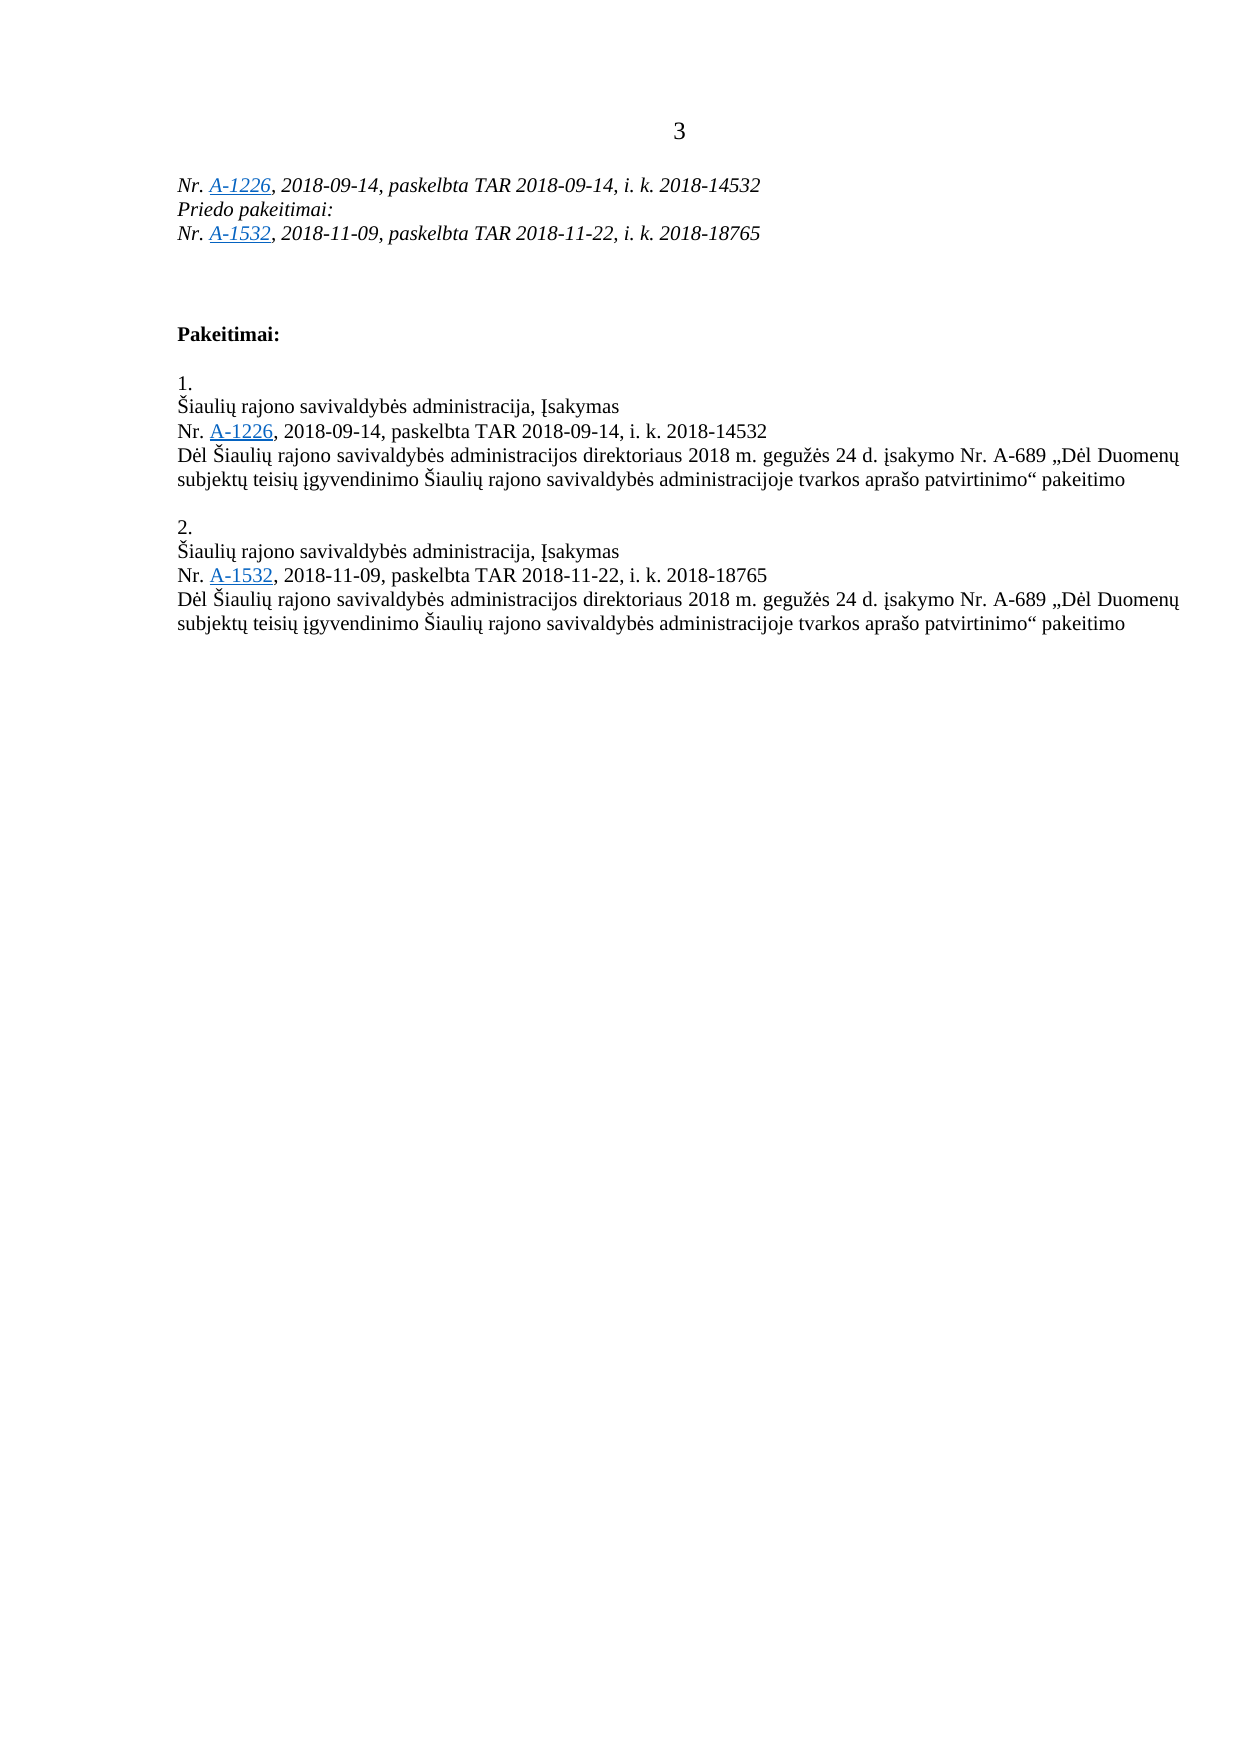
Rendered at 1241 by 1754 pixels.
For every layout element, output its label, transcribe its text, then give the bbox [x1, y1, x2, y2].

text Priedo pakeitimai: [177, 197, 1182, 221]
text Šiaulių rajono savivaldybės administracija, Įsakymas [177, 394, 1182, 418]
text Pakeitimai: [177, 322, 1182, 346]
text Nr. A-1532, 2018-11-09, paskelbta TAR 2018-11-22, i. k. 2018-18765 [177, 221, 1182, 245]
text Dėl Šiaulių rajono savivaldybės administracijos direktoriaus 2018 m. gegužės 24 d. įsakymo Nr. A-689 „Dėl Duomenų subjektų teisių įgyvendinimo Šiaulių rajono savivaldybės administracijoje tvarkos aprašo patvirtinimo“ pakeitimo [177, 443, 1182, 491]
text Nr. A-1226, 2018-09-14, paskelbta TAR 2018-09-14, i. k. 2018-14532 [177, 418, 1182, 443]
text 1. [177, 370, 1182, 394]
text Dėl Šiaulių rajono savivaldybės administracijos direktoriaus 2018 m. gegužės 24 d. įsakymo Nr. A-689 „Dėl Duomenų subjektų teisių įgyvendinimo Šiaulių rajono savivaldybės administracijoje tvarkos aprašo patvirtinimo“ pakeitimo [177, 587, 1182, 635]
text Nr. A-1532, 2018-11-09, paskelbta TAR 2018-11-22, i. k. 2018-18765 [177, 563, 1182, 587]
text 2. [177, 515, 1182, 539]
text Šiaulių rajono savivaldybės administracija, Įsakymas [177, 539, 1182, 563]
text Nr. A-1226, 2018-09-14, paskelbta TAR 2018-09-14, i. k. 2018-14532 [177, 173, 1182, 197]
